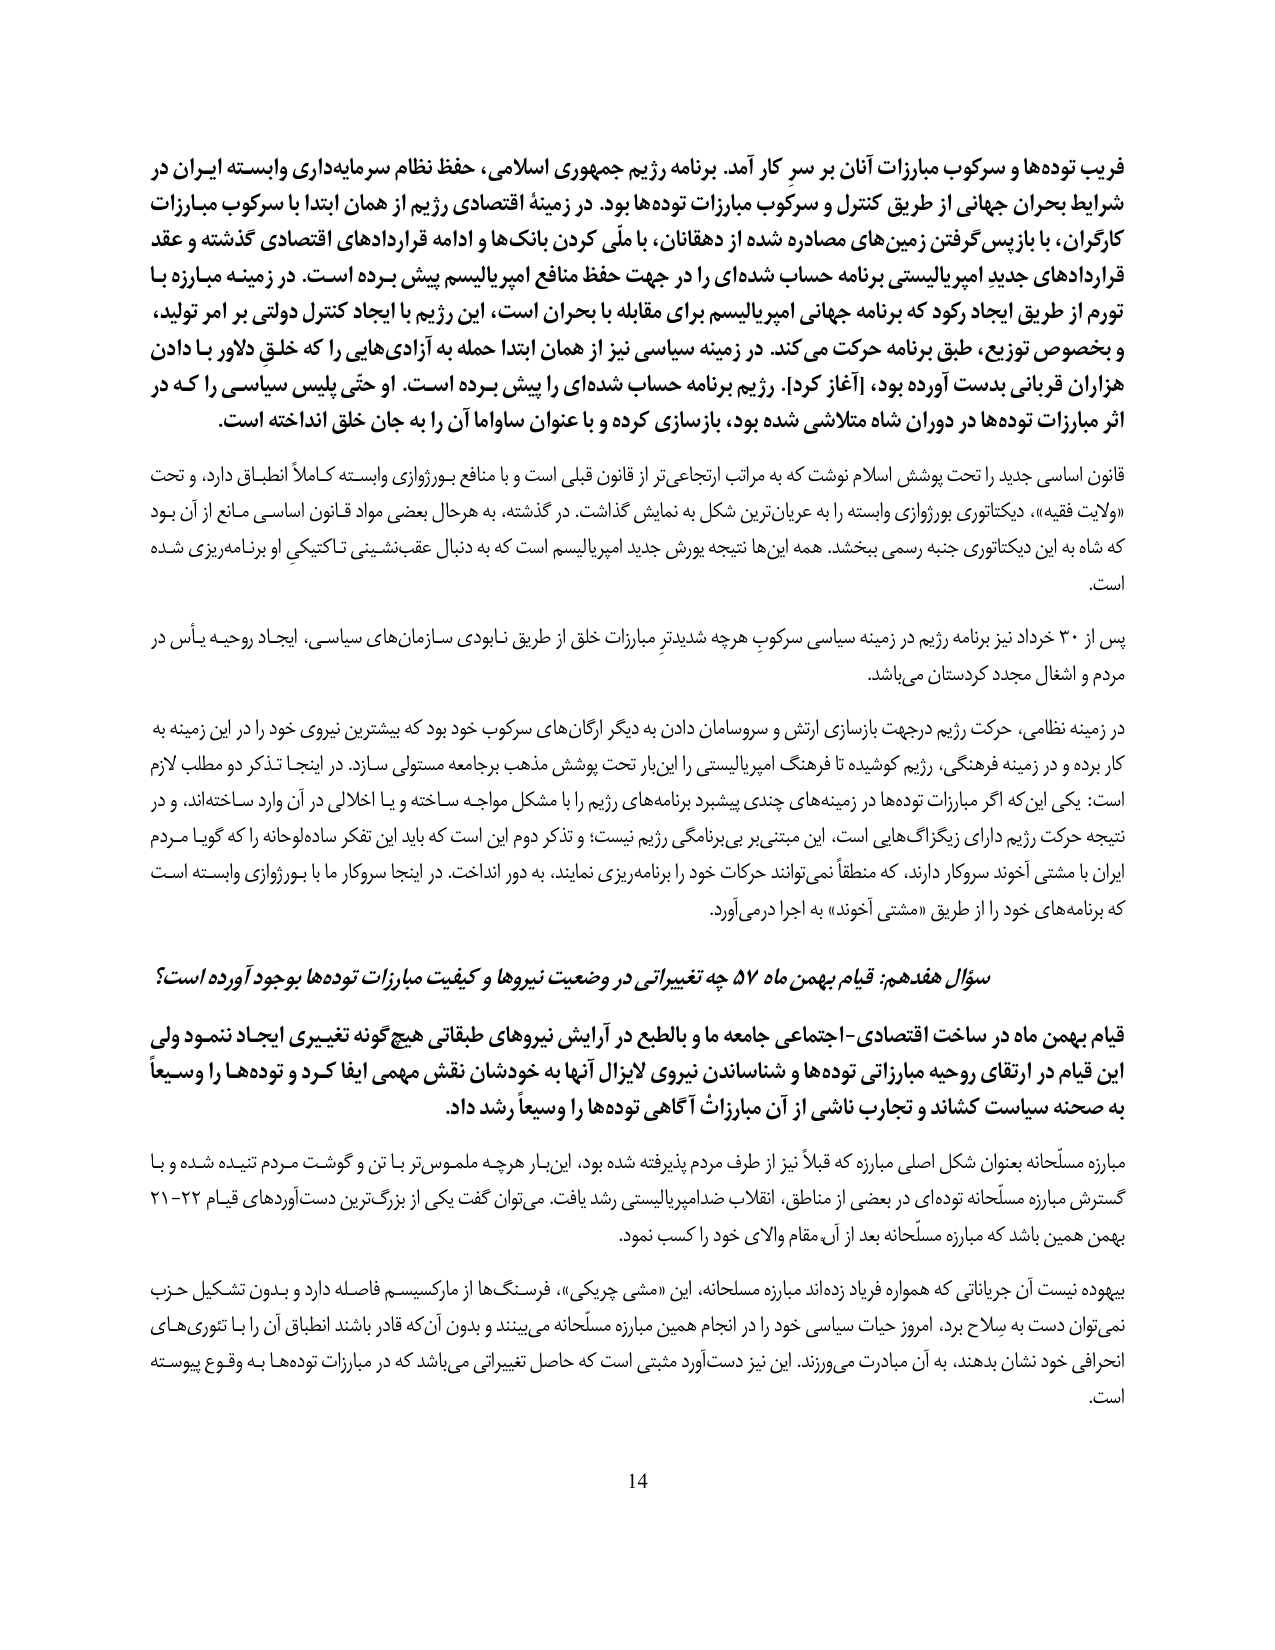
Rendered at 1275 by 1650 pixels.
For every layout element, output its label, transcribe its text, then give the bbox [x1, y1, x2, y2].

text بیهوده نیست آن جریاناتی که همواره فریاد زده‌اند مبارزه مسلحانه، این «مشی چریکی»، فرسنگ‌ها از مارکسیسم فاصله دارد و بدون تشکیل حزب نمی‌توان دست به سِلاح برد، امروز حیات سیاسی خود را در انجام همین مبارزه مسلّحانه می‌بینند و بدون آن‌که قادر باشند انطباق آن را با تئوری‌های انحرافی خود نشان بدهند، به ‌آن مبادرت می‌ورزند. این نیز دست‌آورد مثبتی است که حاصل تغییراتی می‌باشد که در مبارزات توده‌ها به وقوع پیوسته است. [150, 1271, 1125, 1415]
text مبارزه مسلّحانه بعنوان شکل اصلی مبارزه که قبلاً نیز از طرف مردم پذیرفته شده بود، این‌بار هرچه ملموس‌تر با تن و گوشت مردم تنیده شده و با گسترش مبارزه مسلّحانه توده‌ای در بعضی از مناطق، انقلاب ضدامپریالیستی رشد یافت. می‌توان گفت یکی از بزرگ‌ترین دست‌آوردهای قیام ۲۲-۲۱ بهمن همین باشد که مبارزه مسلّحانه بعد از آںْ مقام والای خود را کسب نمود. [150, 1144, 1125, 1253]
subtitle سؤال هفدهم: قیام بهمن ماه ۵۷ چه تغییراتی در وضعیت نیروها و کیفیت مبارزات توده‌ها بوجود آورده است؟ [150, 961, 1125, 996]
text قیام بهمن ‌ماه در ساخت اقتصادی-اجتماعی جامعه ما و بالطبع در آرایش نیروهای طبقاتی هیچ‌گونه تغییری ایجاد ننمود ولی این قیام در ارتقای روحیه مبارزاتی توده‌ها و شناساندن نیروی لایزال آنها به خودشان نقش مهمی ایفا کرد و توده‌ها را وسیعاً به صحنه سیاست کشاند و تجارب ناشی از آن مبارزاتْ آگاهی توده‌ها را وسیعاً رشد داد. [150, 1018, 1125, 1126]
text کسانی‌که فکر می‌کنند این رژیم فاقد برنامه است، اشتباه می‌کنند. رژیم جمهوری اسلامی براساس برنامه امپریالیسم برای فریب توده‌ها و سرکوب مبارزات آنان بر سرِ کار آمد. برنامه رژیم جمهوری اسلامی، حفظ نظام سرمایه‌داری وابسته ایران در شرایط بحران جهانی از طریق کنترل و سرکوب مبارزات توده‌ها بود. در زمینۀ اقتصادی رژیم از همان ابتدا با سرکوب مبارزات کارگران، با باز‌پس‌گرفتن زمین‌های مصادره شده از دهقانان، با ملّی کردن بانک‌ها و ادامه قراردادهای اقتصادی گذشته و عقد قراردادهای جدیدِ امپریالیستی برنامه حساب شده‌ای را در جهت حفظ منافع امپریالیسم پیش برده است. در زمینه مبارزه با تورم از طریق ایجاد رکود که برنامه جهانی امپریالیسم برای مقابله با بحران است، این رژیم با ایجاد کنترل دولتی بر امر تولید، و بخصوص توزیع، طبق برنامه حرکت می‌کند. در زمینه سیاسی نیز از همان ابتدا حمله به آزادی‌هایی را که خلقِ دلاور با دادن هزاران قربانی بدست آورده بود، [آغاز کرد]. رژیم برنامه حساب شده‌ای را پیش برده است. او حتّی پلیس سیاسی را که در اثر مبارزات توده‌ها در دوران شاه متلاشی شده بود، باز‌سازی کرده و با عنوان ساواما آن را به جان خلق انداخته است. [150, 150, 1125, 439]
text پس از ۳۰ خرداد نیز برنامه رژیم در زمینه سیاسی سرکوبِ هرچه شدیدترِ مبارزات خلق از طریق نابودی سازمان‌های سیاسی، ایجاد روحیه یأس در مردم و اشغال مجدد کردستان می‌باشد. [150, 619, 1125, 692]
text قانون اساسی جدید را تحت پوشش اسلام نوشت که به مراتب ارتجاعی‌تر از قانون قبلی است و با منافع بورژوازی وابسته کاملاً انطباق دارد، و تحت «ولایت فقیه»، دیکتاتوری بورژوازی وابسته را به عریان‌ترین شکل به نمایش گذاشت. در گذشته، به هرحال بعضی مواد قانون اساسی مانع از آن بود که شاه به این دیکتاتوری جنبه رسمی ببخشد. همه این‌ها نتیجه یورش جدید امپریالیسم است که به دنبال عقب‌نشینی تاکتیکیِ او برنامه‌ریزی شده است. [150, 457, 1125, 602]
text در زمینه نظامی، حرکت رژیم درجهت باز‌سازی ارتش و سروسامان دادن به دیگر ارگان‌های سرکوب خود بود که بیشترین نیروی خود را در این زمینه به کار برده و در زمینه فرهنگی، رژیم کوشیده تا فرهنگ امپریالیستی را این‌بار تحت پوشش مذهب برجامعه مستولی سازد. در اینجا تذکر دو مطلب لازم است: یکی این‌که اگر مبارزات توده‌ها در زمینه‌های چندی پیشبرد برنامه‌های رژیم را با مشکل مواجه ساخته و یا اخلالی در آن وارد ساخته‌اند، و در نتیجه حرکت رژیم دارای زیگزاگ‌هایی است، این مبتنی‌بر بی‌برنامگی رژیم نیست؛ و تذکر دوم این است که باید این تفکر ساده‌لوحانه را که گویا مردم ایران با مشتی آخوند سر‌و‌کار دارند، که منطقاً نمی‌توانند حرکات خود را برنامه‌ریزی نمایند، به دور انداخت. در اینجا سر‌و‌کار ما با بورژوازی وابسته است که برنامه‌های خود را از طریق «مشتی آخوند» به اجرا درمی‌آورد. [150, 710, 1125, 927]
